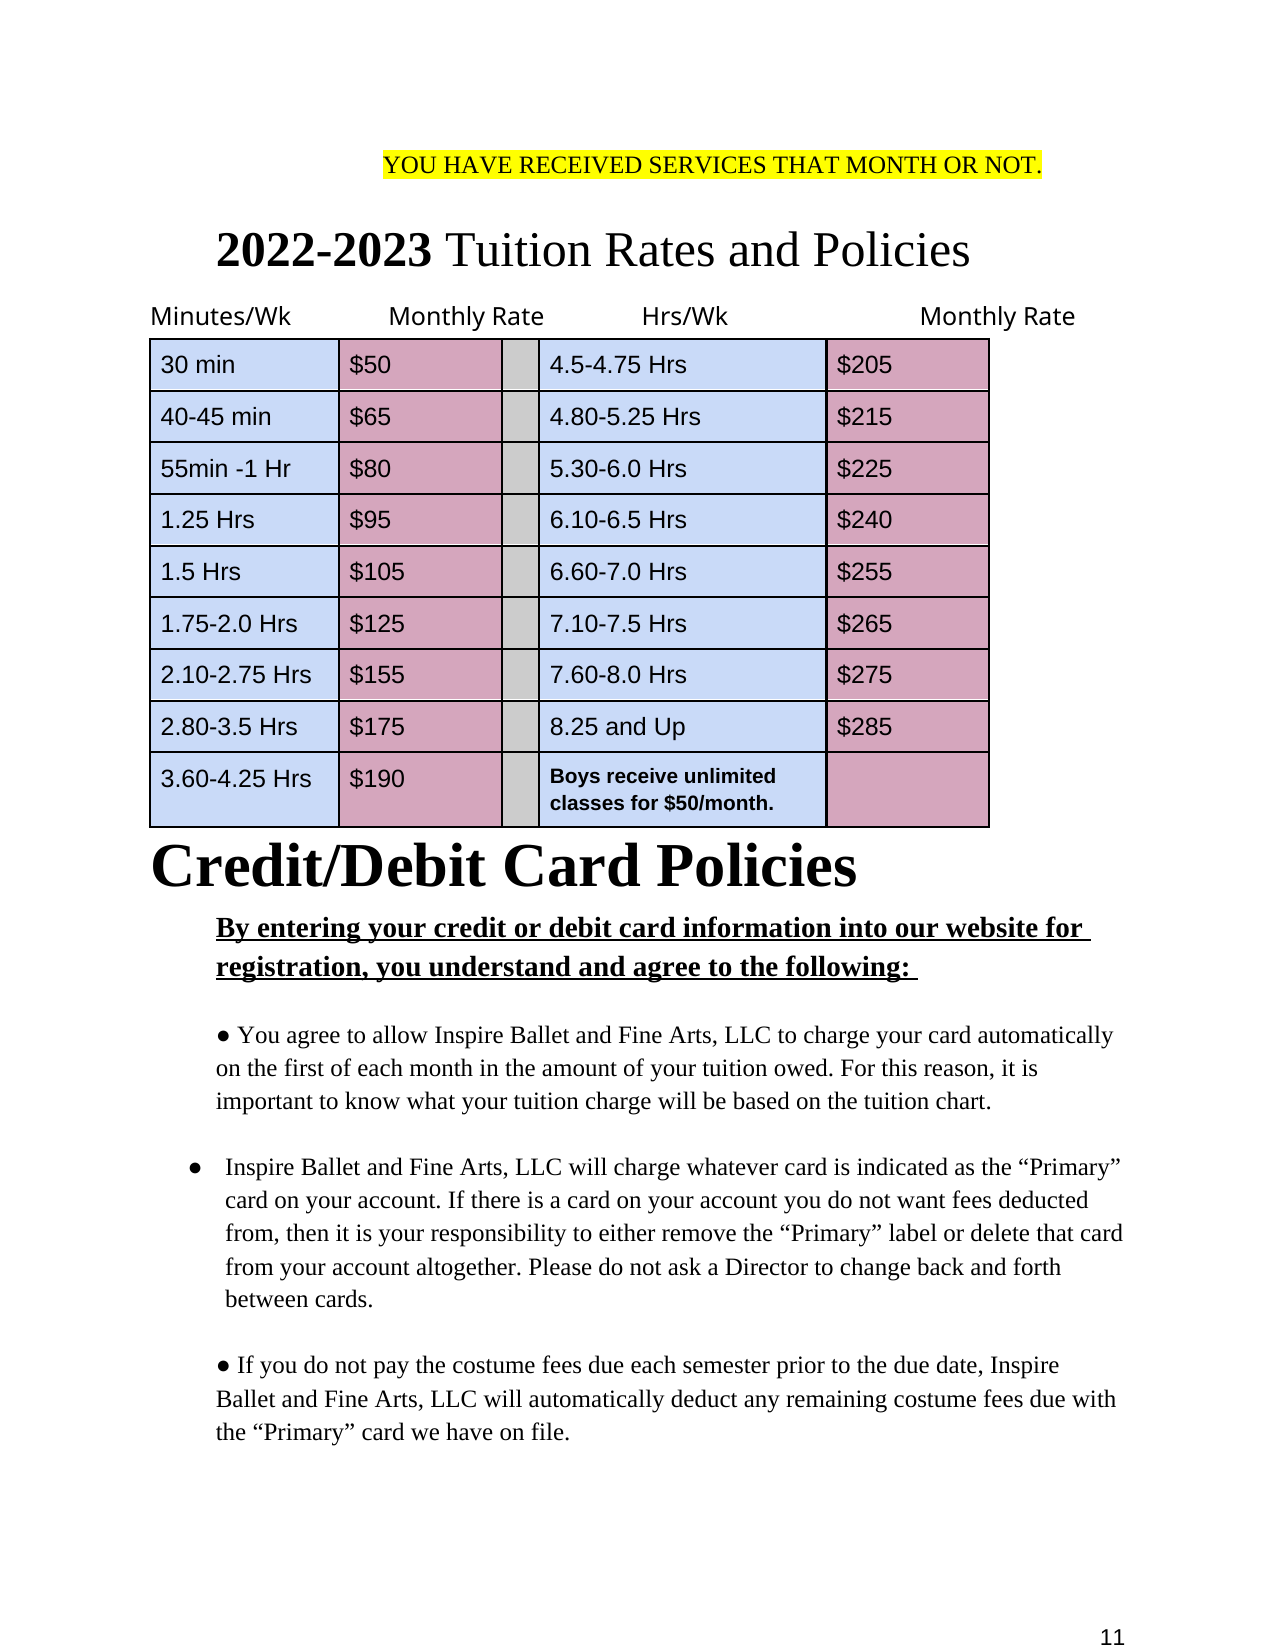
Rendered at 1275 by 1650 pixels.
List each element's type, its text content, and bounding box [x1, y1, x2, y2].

table_cell $225 [828, 443, 988, 493]
table_cell $80 [340, 443, 501, 493]
table_cell $95 [340, 495, 501, 544]
table_cell [503, 702, 538, 751]
table_cell [503, 753, 538, 826]
text 2022-2023 Tuition Rates and Policies [216, 219, 1125, 277]
table_cell $105 [340, 547, 501, 596]
table_cell $125 [340, 598, 501, 648]
table_cell 55min -1 Hr [151, 443, 338, 493]
table_cell 3.60-4.25 Hrs [151, 753, 338, 826]
table_cell [503, 547, 538, 596]
table_header $50 [340, 340, 501, 389]
table_cell 2.80-3.5 Hrs [151, 702, 338, 751]
table_cell 1.5 Hrs [151, 547, 338, 596]
text YOU HAVE RECEIVED SERVICES THAT MONTH OR NOT. [300, 150, 1125, 179]
list Inspire Ballet and Fine Arts, LLC will charge whatever card is indicated as the “Primary” card on your account. If there is a card on your account you do not want fees deducted from, then it is your responsibility to either remove the “Primary” label or delete that card from your account altogether. Please do not ask a Director to change back and forth between cards. [187, 1152, 1125, 1313]
table_cell 6.60-7.0 Hrs [540, 547, 825, 596]
table_cell $65 [340, 392, 501, 441]
table_cell Boys receive unlimited classes for $50/month. [540, 753, 825, 826]
table_cell $215 [828, 392, 988, 441]
table_cell 2.10-2.75 Hrs [151, 650, 338, 699]
table_cell [503, 598, 538, 648]
table_cell $175 [340, 702, 501, 751]
table_cell [503, 650, 538, 699]
table_cell 1.25 Hrs [151, 495, 338, 544]
table_cell 6.10-6.5 Hrs [540, 495, 825, 544]
table_header 30 min [151, 340, 338, 389]
table_cell 4.80-5.25 Hrs [540, 392, 825, 441]
table_cell 1.75-2.0 Hrs [151, 598, 338, 648]
table_cell [503, 443, 538, 493]
text Minutes/Wk Monthly Rate Hrs/Wk Monthly Rate [150, 299, 1125, 333]
table_cell $265 [828, 598, 988, 648]
table_cell $285 [828, 702, 988, 751]
table_cell $155 [340, 650, 501, 699]
table_cell $255 [828, 547, 988, 596]
text By entering your credit or debit card information into our website for registration, you understand and agree to the following: [216, 910, 1125, 982]
table_cell 7.60-8.0 Hrs [540, 650, 825, 699]
table_header 4.5-4.75 Hrs [540, 340, 825, 389]
table_cell [503, 392, 538, 441]
text ● If you do not pay the costume fees due each semester prior to the due date, Inspire Ballet and Fine Arts, LLC will automatically deduct any remaining costume fees due with the “Primary” card we have on file. [216, 1351, 1125, 1445]
table_cell $190 [340, 753, 501, 826]
table_header $205 [828, 340, 988, 389]
table_cell $240 [828, 495, 988, 544]
table_cell 40-45 min [151, 392, 338, 441]
table_cell 8.25 and Up [540, 702, 825, 751]
text Credit/Debit Card Policies [150, 828, 1125, 899]
table_cell [828, 753, 988, 826]
table_cell $275 [828, 650, 988, 699]
table_header [503, 340, 538, 389]
table_cell [503, 495, 538, 544]
table_cell 7.10-7.5 Hrs [540, 598, 825, 648]
table_cell 5.30-6.0 Hrs [540, 443, 825, 493]
text ● You agree to allow Inspire Ballet and Fine Arts, LLC to charge your card automatically on the first of each month in the amount of your tuition owed. For this reason, it is important to know what your tuition charge will be based on the tuition chart. [216, 1020, 1125, 1115]
